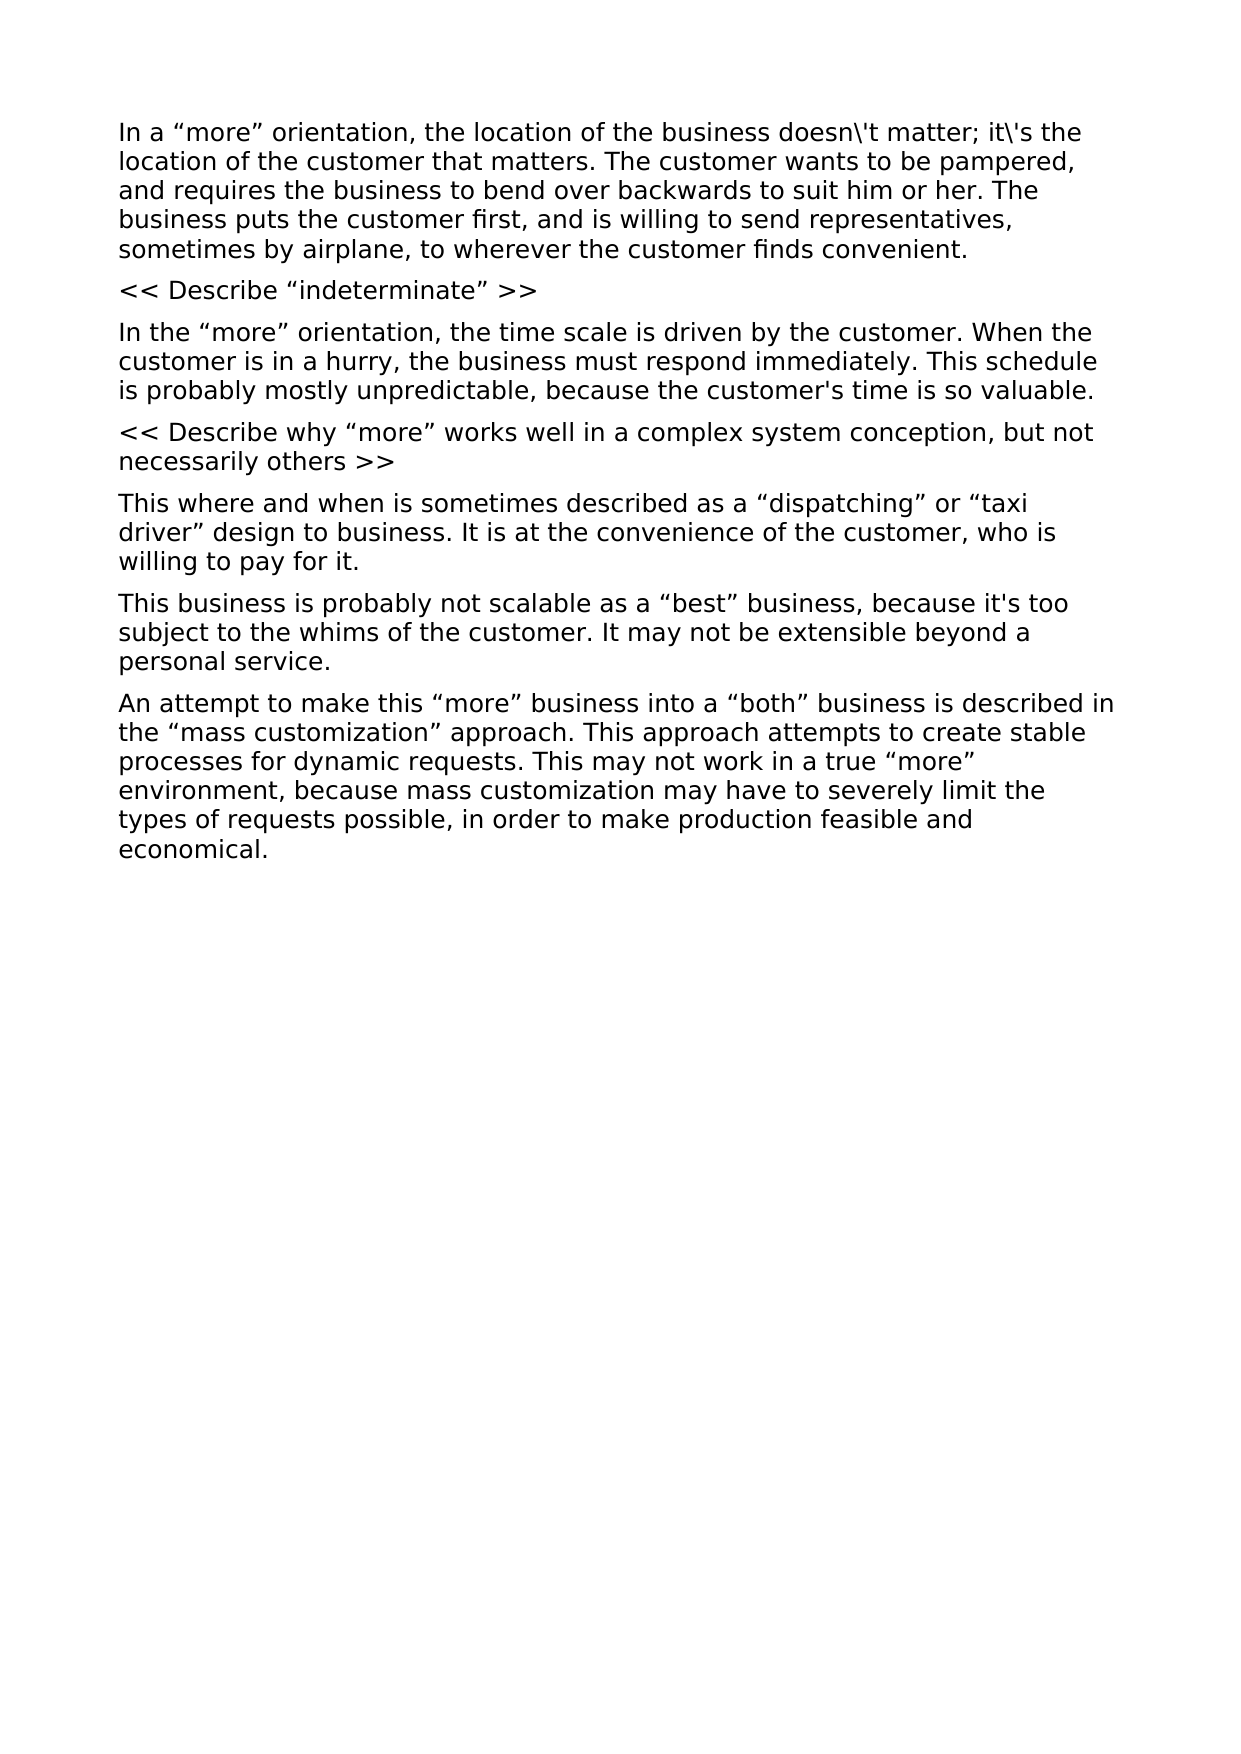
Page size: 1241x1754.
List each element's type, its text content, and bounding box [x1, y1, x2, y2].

text In a “more” orientation, the location of the business doesn\'t matter; it\'s the location of the customer that matters. The customer wants to be pampered, and requires the business to bend over backwards to suit him or her. The business puts the customer first, and is willing to send representatives, sometimes by airplane, to wherever the customer finds convenient. [118, 118, 1122, 264]
text An attempt to make this “more” business into a “both” business is described in the “mass customization” approach. This approach attempts to create stable processes for dynamic requests. This may not work in a true “more” environment, because mass customization may have to severely limit the types of requests possible, in order to make production feasible and economical. [118, 689, 1122, 864]
text This where and when is sometimes described as a “dispatching” or “taxi driver” design to business. It is at the convenience of the customer, who is willing to pay for it. [118, 489, 1122, 576]
text << Describe “indeterminate” >> [118, 276, 1122, 306]
text In the “more” orientation, the time scale is driven by the customer. When the customer is in a hurry, the business must respond immediately. This schedule is probably mostly unpredictable, because the customer's time is so valuable. [118, 318, 1122, 406]
text << Describe why “more” works well in a complex system conception, but not necessarily others >> [118, 418, 1122, 476]
text This business is probably not scalable as a “best” business, because it's too subject to the whims of the customer. It may not be extensible beyond a personal service. [118, 589, 1122, 676]
